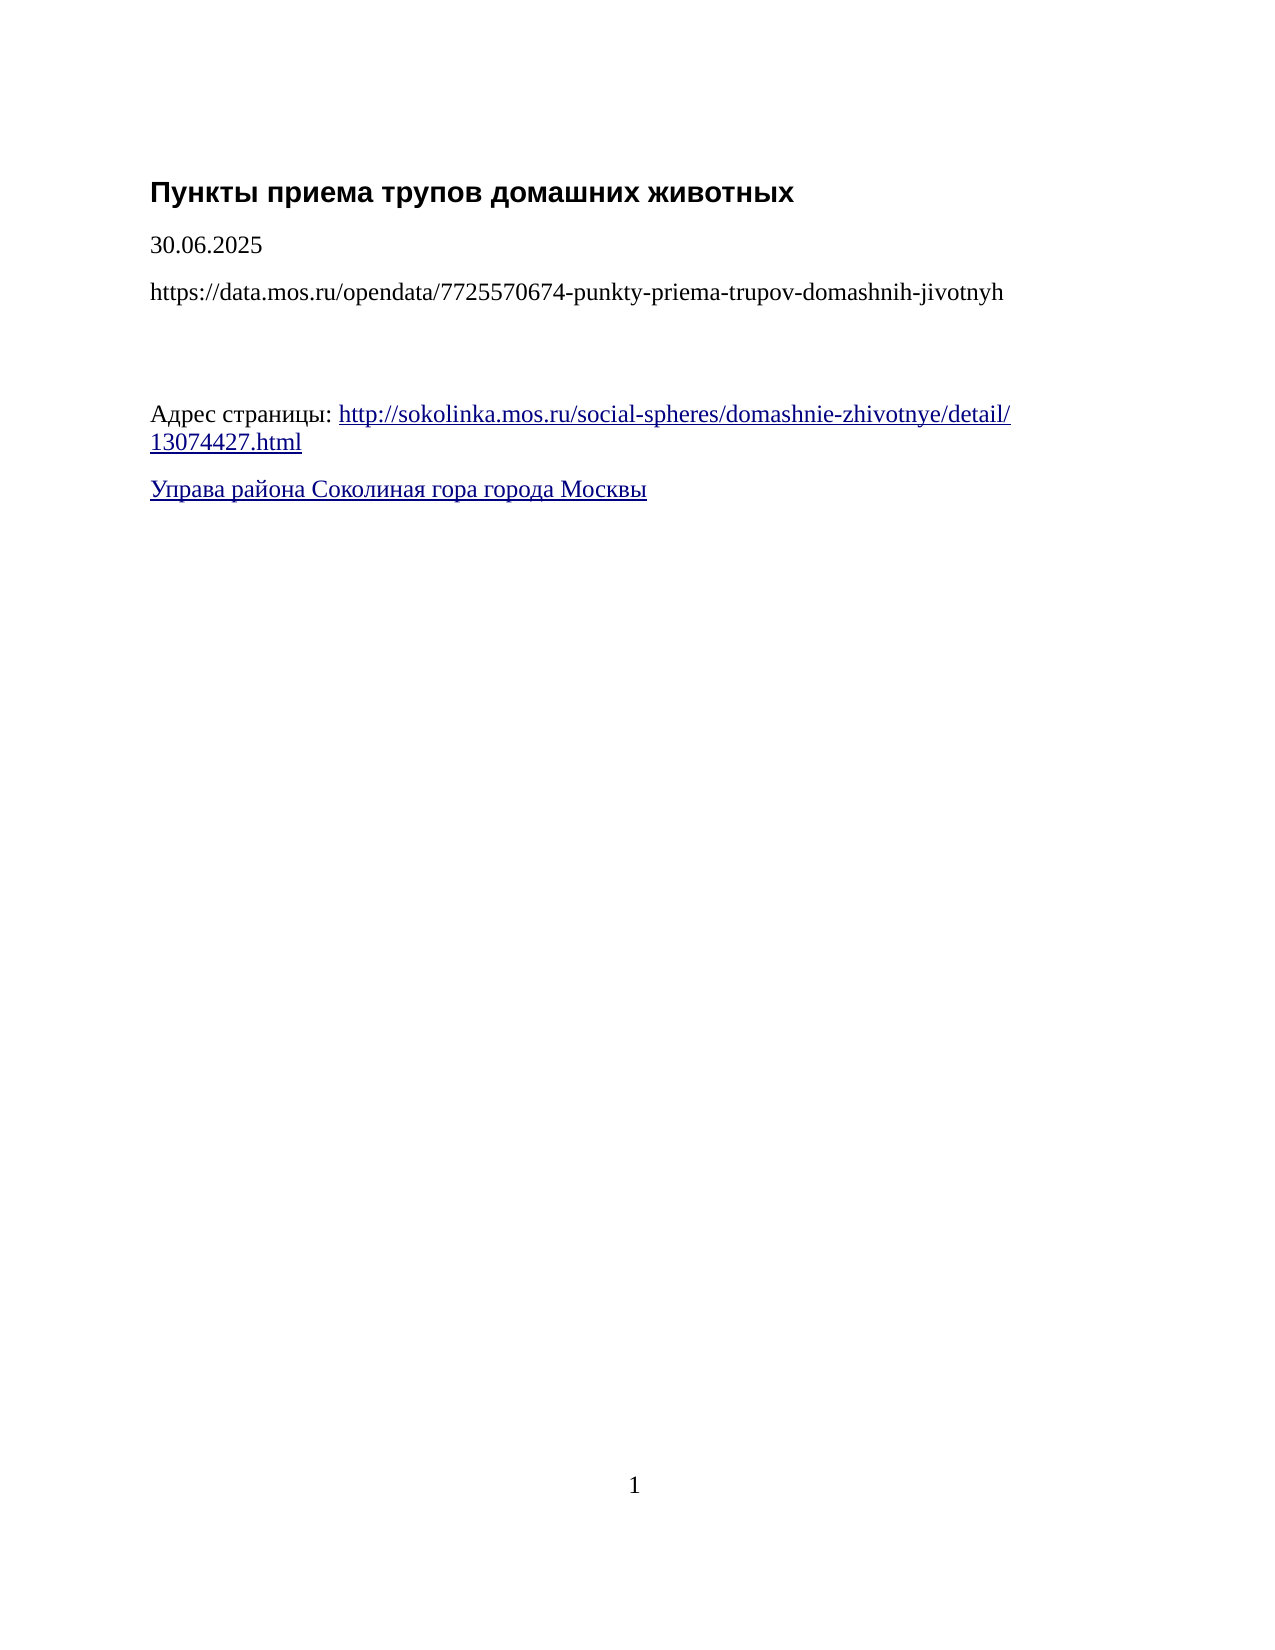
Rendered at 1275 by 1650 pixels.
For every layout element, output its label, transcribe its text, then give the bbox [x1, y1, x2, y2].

text 30.06.2025 [150, 230, 1125, 259]
text https://data.mos.ru/opendata/7725570674-punkty-priema-trupov-domashnih-jivotnyh [150, 277, 1125, 305]
subtitle Пункты приема трупов домашних животных [150, 175, 1125, 208]
text Адрес страницы: http://sokolinka.mos.ru/social-spheres/domashnie-zhivotnye/detail/13074427.html [150, 399, 1125, 456]
text Управа района Соколиная гора города Москвы [150, 474, 1125, 503]
